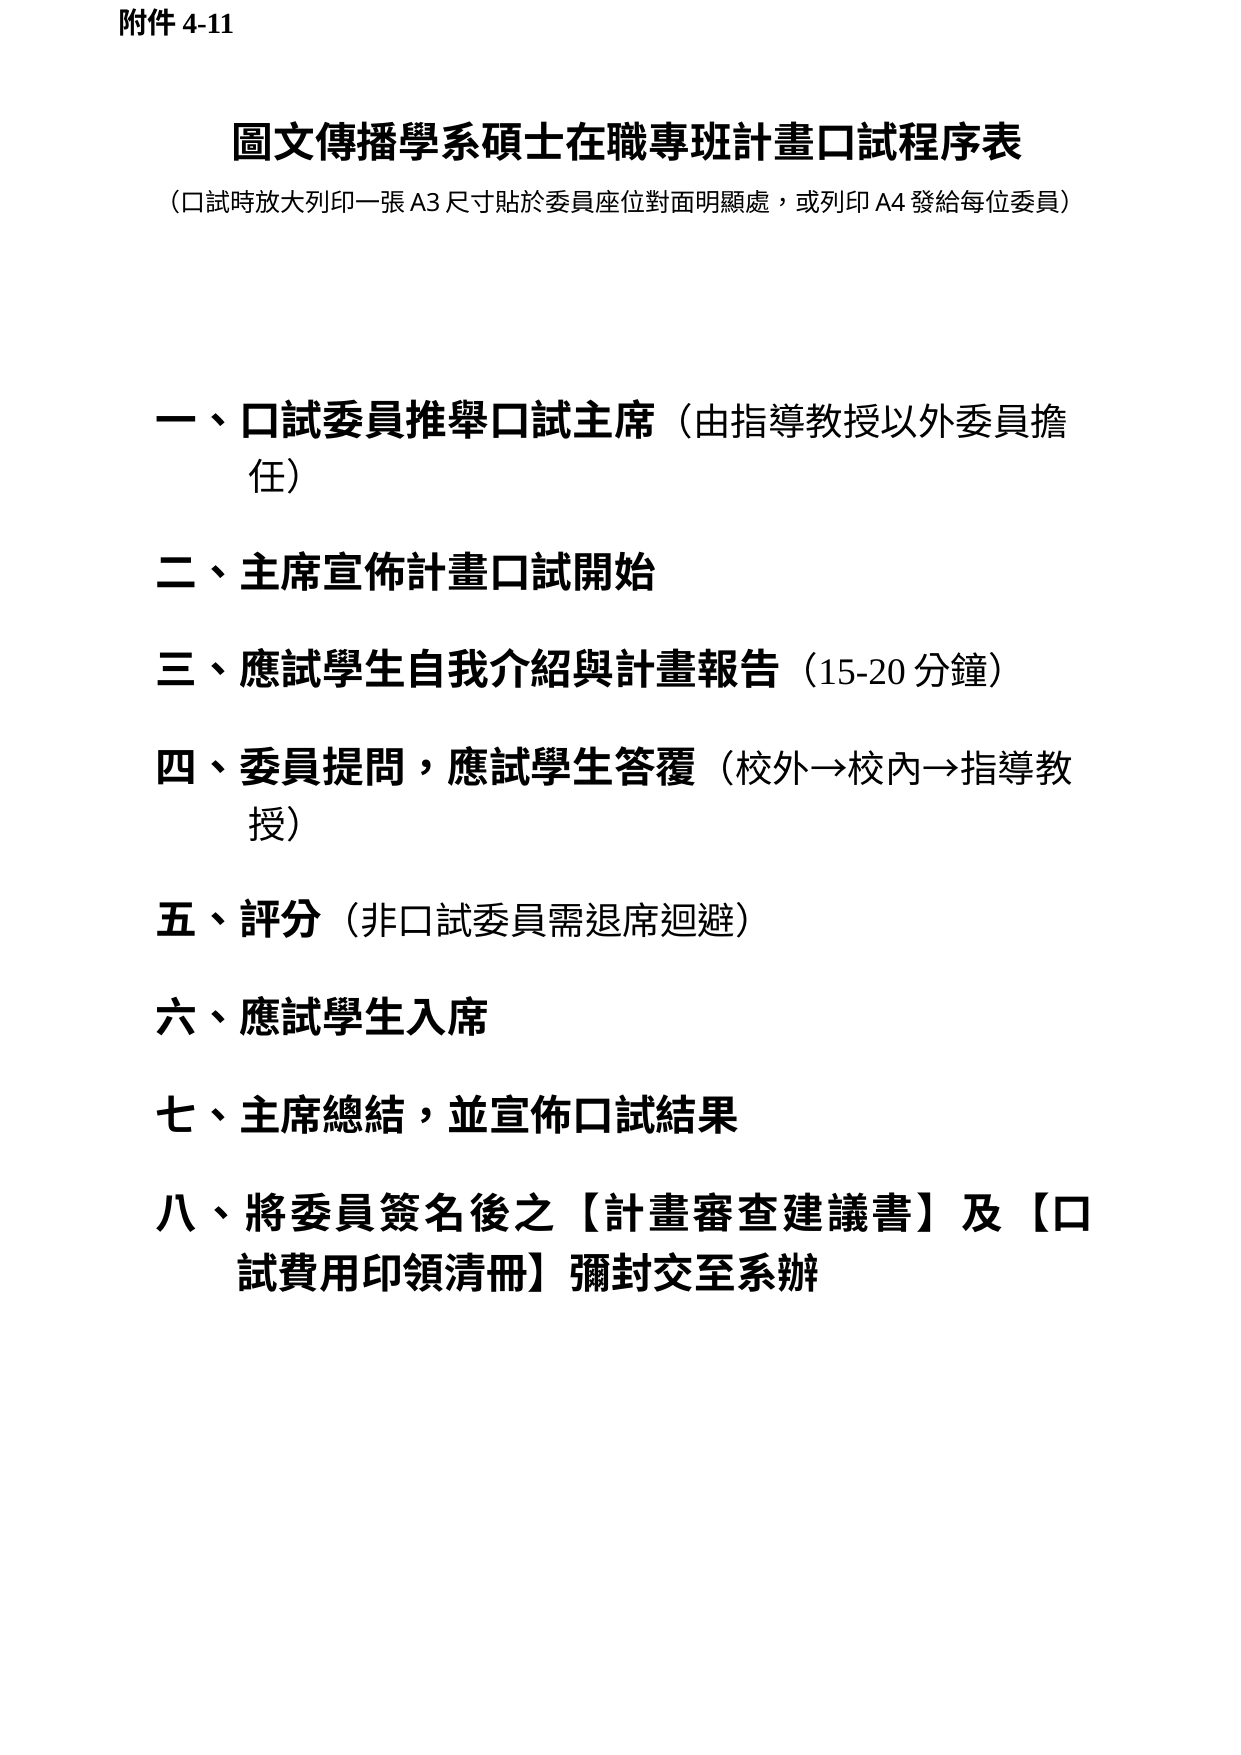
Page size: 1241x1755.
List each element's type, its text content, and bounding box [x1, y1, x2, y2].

text 一、口試委員推舉口試主席（由指導教授以外委員擔任） [156, 387, 1093, 501]
text 七、主席總結，並宣佈口試結果 [156, 1082, 1093, 1142]
text 圖文傳播學系碩士在職專班計畫口試程序表 [103, 109, 1152, 170]
text 四、委員提問，應試學生答覆（校外→校內→指導教授） [156, 734, 1093, 849]
text 二、主席宣佈計畫口試開始 [156, 539, 1093, 599]
text 六、應試學生入席 [156, 984, 1093, 1044]
text 三、應試學生自我介紹與計畫報告（15-20分鐘） [156, 636, 1093, 697]
text （口試時放大列印一張A3尺寸貼於委員座位對面明顯處，或列印A4發給每位委員） [118, 182, 1122, 218]
text 八、將委員簽名後之【計畫審查建議書】及【口試費用印領清冊】彌封交至系辦 [156, 1180, 1093, 1300]
text 五、評分（非口試委員需退席迴避） [156, 886, 1093, 947]
subtitle 附件4-11 [118, 0, 1122, 42]
